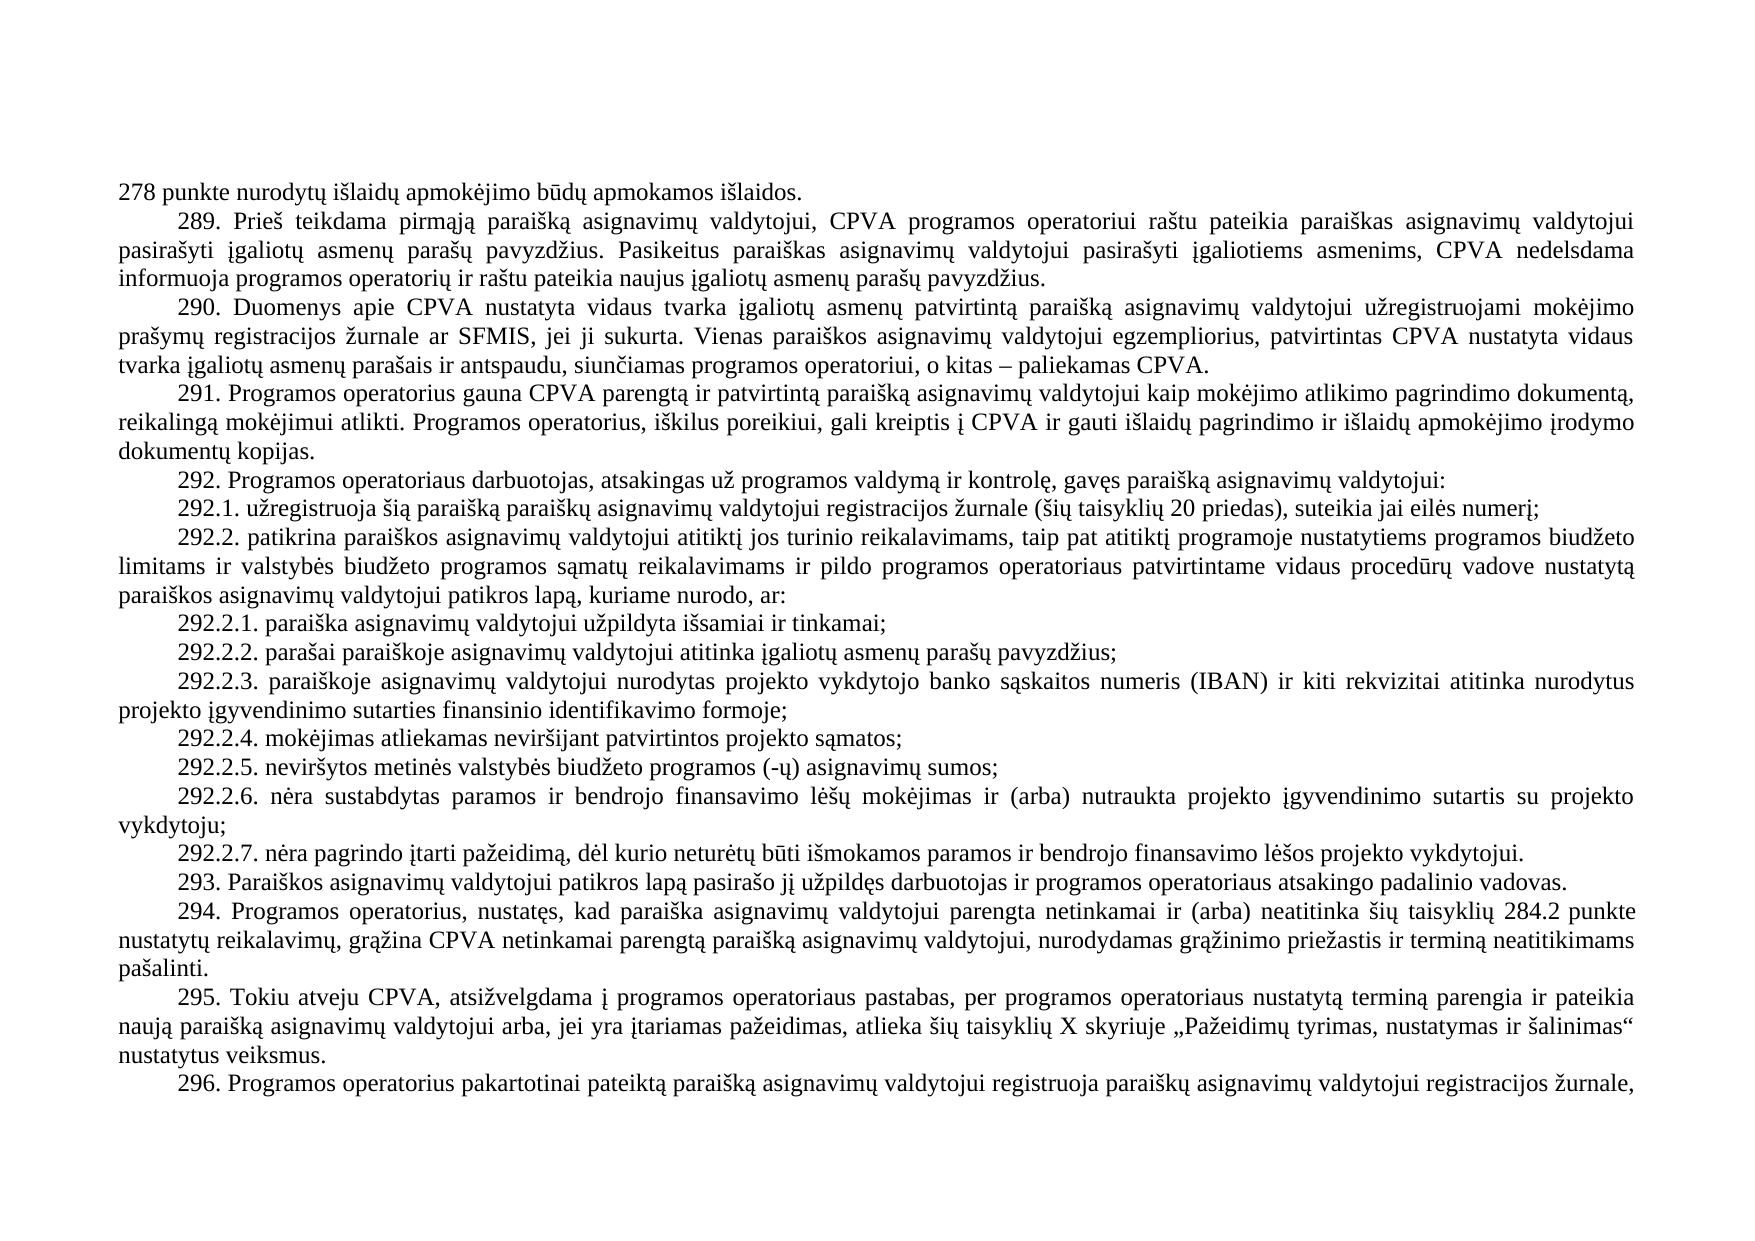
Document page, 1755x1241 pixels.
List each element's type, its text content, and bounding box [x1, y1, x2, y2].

text 292.2.3. paraiškoje asignavimų valdytojui nurodytas projekto vykdytojo banko sąskaitos numeris (IBAN) ir kiti rekvizitai atitinka nurodytus projekto įgyvendinimo sutarties finansinio identifikavimo formoje; [118, 666, 1636, 723]
text 292.2.1. paraiška asignavimų valdytojui užpildyta išsamiai ir tinkamai; [118, 608, 1636, 637]
text 292.2. patikrina paraiškos asignavimų valdytojui atitiktį jos turinio reikalavimams, taip pat atitiktį programoje nustatytiems programos biudžeto limitams ir valstybės biudžeto programos sąmatų reikalavimams ir pildo programos operatoriaus patvirtintame vidaus procedūrų vadove nustatytą paraiškos asignavimų valdytojui patikros lapą, kuriame nurodo, ar: [118, 522, 1636, 608]
text 292.2.4. mokėjimas atliekamas neviršijant patvirtintos projekto sąmatos; [118, 723, 1636, 752]
text 292.2.2. parašai paraiškoje asignavimų valdytojui atitinka įgaliotų asmenų parašų pavyzdžius; [118, 637, 1636, 666]
text 291. Programos operatorius gauna CPVA parengtą ir patvirtintą paraišką asignavimų valdytojui kaip mokėjimo atlikimo pagrindimo dokumentą, reikalingą mokėjimui atlikti. Programos operatorius, iškilus poreikiui, gali kreiptis į CPVA ir gauti išlaidų pagrindimo ir išlaidų apmokėjimo įrodymo dokumentų kopijas. [118, 378, 1636, 465]
text 294. Programos operatorius, nustatęs, kad paraiška asignavimų valdytojui parengta netinkamai ir (arba) neatitinka šių taisyklių 284.2 punkte nustatytų reikalavimų, grąžina CPVA netinkamai parengtą paraišką asignavimų valdytojui, nurodydamas grąžinimo priežastis ir terminą neatitikimams pašalinti. [118, 896, 1636, 982]
text 289. Prieš teikdama pirmąją paraišką asignavimų valdytojui, CPVA programos operatoriui raštu pateikia paraiškas asignavimų valdytojui pasirašyti įgaliotų asmenų parašų pavyzdžius. Pasikeitus paraiškas asignavimų valdytojui pasirašyti įgaliotiems asmenims, CPVA nedelsdama informuoja programos operatorių ir raštu pateikia naujus įgaliotų asmenų parašų pavyzdžius. [118, 206, 1636, 292]
text 292.2.7. nėra pagrindo įtarti pažeidimą, dėl kurio neturėtų būti išmokamos paramos ir bendrojo finansavimo lėšos projekto vykdytojui. [118, 838, 1636, 867]
text 292.1. užregistruoja šią paraišką paraiškų asignavimų valdytojui registracijos žurnale (šių taisyklių 20 priedas), suteikia jai eilės numerį; [118, 493, 1636, 522]
text 292.2.6. nėra sustabdytas paramos ir bendrojo finansavimo lėšų mokėjimas ir (arba) nutraukta projekto įgyvendinimo sutartis su projekto vykdytoju; [118, 781, 1636, 838]
text 278 punkte nurodytų išlaidų apmokėjimo būdų apmokamos išlaidos. [118, 177, 1636, 206]
text 292.2.5. neviršytos metinės valstybės biudžeto programos (-ų) asignavimų sumos; [118, 752, 1636, 781]
text 295. Tokiu atveju CPVA, atsižvelgdama į programos operatoriaus pastabas, per programos operatoriaus nustatytą terminą parengia ir pateikia naują paraišką asignavimų valdytojui arba, jei yra įtariamas pažeidimas, atlieka šių taisyklių X skyriuje „Pažeidimų tyrimas, nustatymas ir šalinimas“ nustatytus veiksmus. [118, 982, 1636, 1068]
text 292. Programos operatoriaus darbuotojas, atsakingas už programos valdymą ir kontrolę, gavęs paraišką asignavimų valdytojui: [118, 465, 1636, 493]
text 296. Programos operatorius pakartotinai pateiktą paraišką asignavimų valdytojui registruoja paraiškų asignavimų valdytojui registracijos žurnale, [118, 1068, 1636, 1097]
text 293. Paraiškos asignavimų valdytojui patikros lapą pasirašo jį užpildęs darbuotojas ir programos operatoriaus atsakingo padalinio vadovas. [118, 867, 1636, 896]
text 290. Duomenys apie CPVA nustatyta vidaus tvarka įgaliotų asmenų patvirtintą paraišką asignavimų valdytojui užregistruojami mokėjimo prašymų registracijos žurnale ar SFMIS, jei ji sukurta. Vienas paraiškos asignavimų valdytojui egzempliorius, patvirtintas CPVA nustatyta vidaus tvarka įgaliotų asmenų parašais ir antspaudu, siunčiamas programos operatoriui, o kitas – paliekamas CPVA. [118, 292, 1636, 378]
